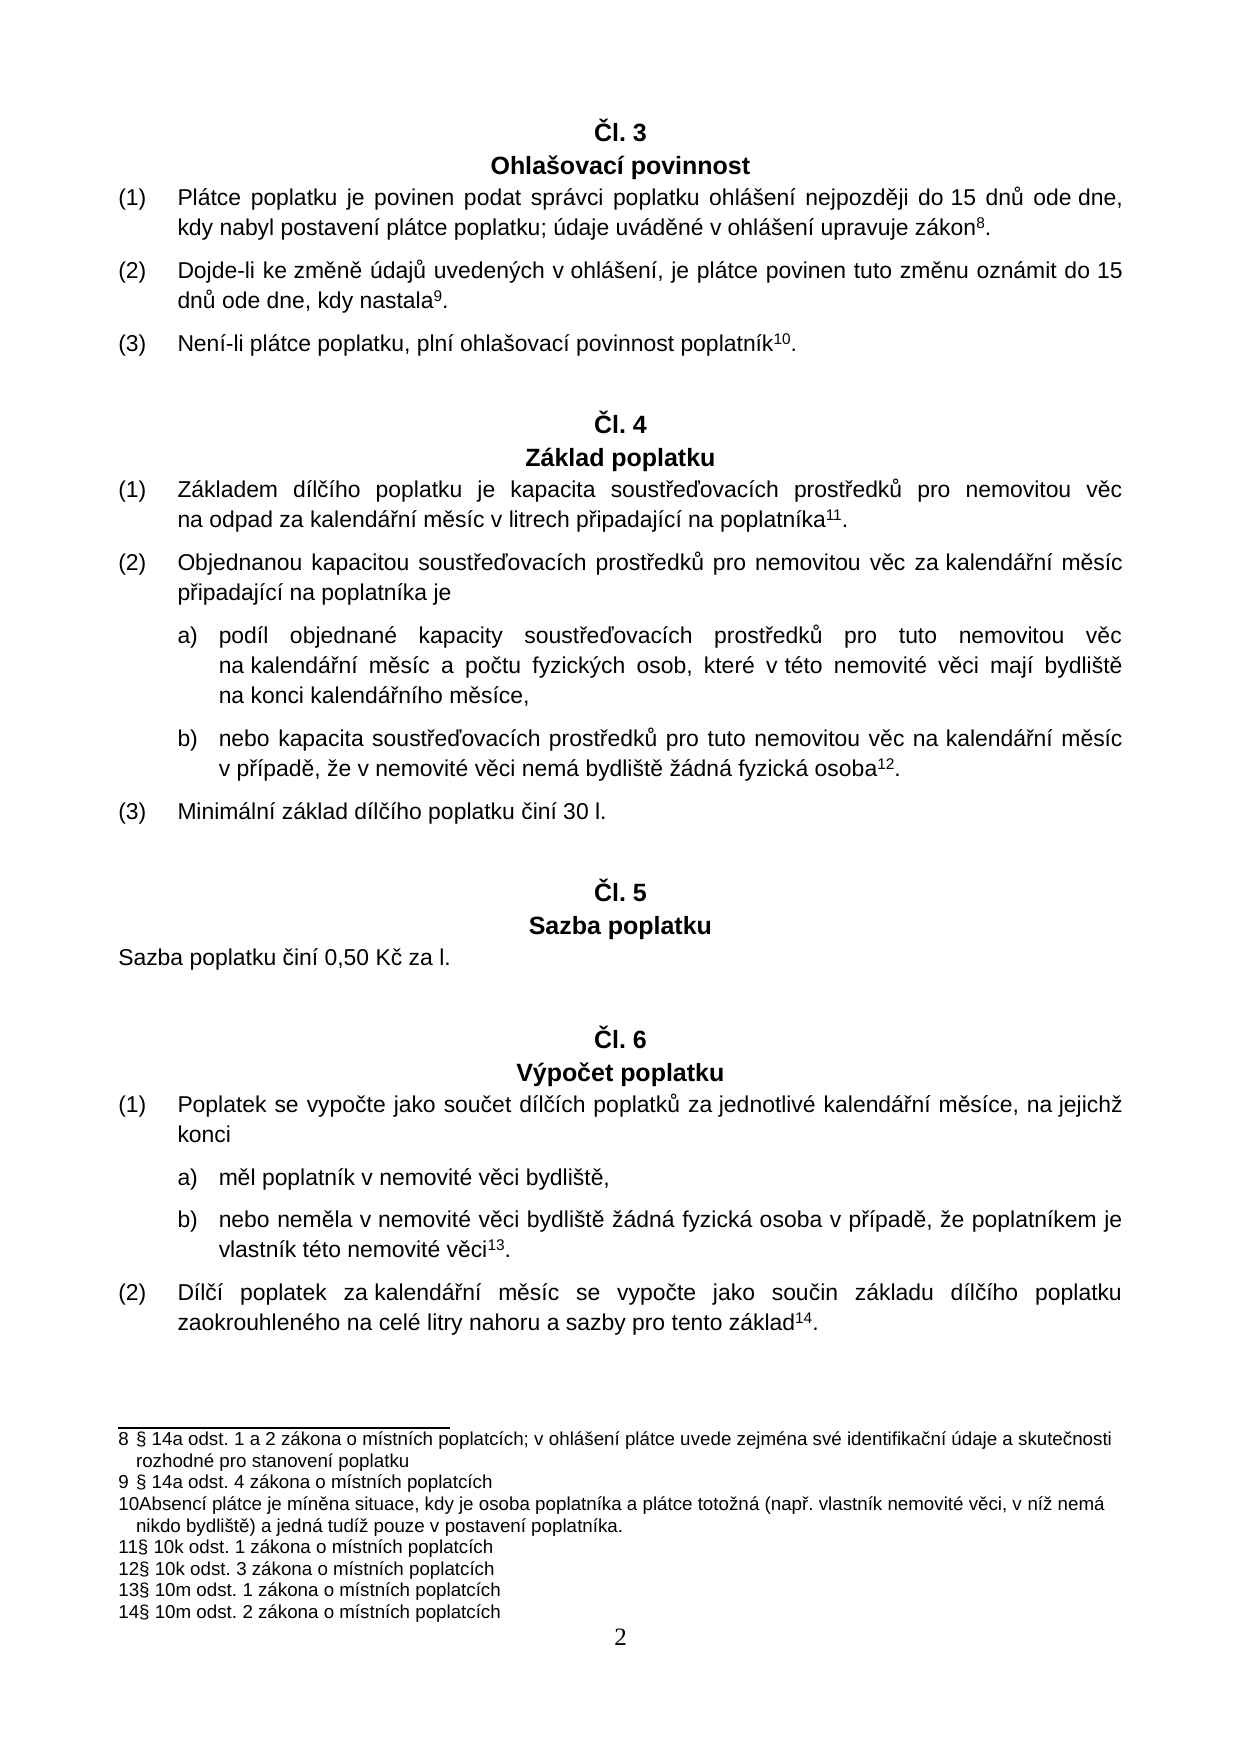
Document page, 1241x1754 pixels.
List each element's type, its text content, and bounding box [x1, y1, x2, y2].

list měl poplatník v nemovité věci bydliště, [177, 1163, 1122, 1190]
subtitle Čl. 5 Sazba poplatku [118, 878, 1122, 940]
text Sazba poplatku činí 0,50 Kč za l. [118, 944, 1122, 971]
list § 14a odst. 4 zákona o místních poplatcích [118, 1471, 1122, 1493]
list podíl objednané kapacity soustřeďovacích prostředků pro tuto nemovitou věc na kalendářní měsíc a počtu fyzických osob, které v této nemovité věci mají bydliště na konci kalendářního měsíce, [177, 622, 1122, 709]
list nebo neměla v nemovité věci bydliště žádná fyzická osoba v případě, že poplatníkem je vlastník této nemovité věci. [177, 1206, 1122, 1263]
list § 14a odst. 1 a 2 zákona o místních poplatcích; v ohlášení plátce uvede zejména své identifikační údaje a skutečnosti rozhodné pro stanovení poplatku [118, 1428, 1122, 1471]
list Minimální základ dílčího poplatku činí 30 l. [118, 798, 1122, 824]
list Absencí plátce je míněna situace, kdy je osoba poplatníka a plátce totožná (např. vlastník nemovité věci, v níž nemá nikdo bydliště) a jedná tudíž pouze v postavení poplatníka. [118, 1493, 1122, 1536]
list Objednanou kapacitou soustřeďovacích prostředků pro nemovitou věc za kalendářní měsíc připadající na poplatníka je [118, 549, 1122, 606]
list Poplatek se vypočte jako součet dílčích poplatků za jednotlivé kalendářní měsíce, na jejichž konci [118, 1091, 1122, 1147]
list Dílčí poplatek za kalendářní měsíc se vypočte jako součin základu dílčího poplatku zaokrouhleného na celé litry nahoru a sazby pro tento základ. [118, 1279, 1122, 1336]
list Není-li plátce poplatku, plní ohlašovací povinnost poplatník. [118, 330, 1122, 356]
list § 10k odst. 3 zákona o místních poplatcích [118, 1558, 1122, 1579]
list Základem dílčího poplatku je kapacita soustřeďovacích prostředků pro nemovitou věc na odpad za kalendářní měsíc v litrech připadající na poplatníka. [118, 476, 1122, 533]
subtitle Čl. 4 Základ poplatku [118, 410, 1122, 472]
list § 10m odst. 1 zákona o místních poplatcích [118, 1579, 1122, 1601]
list § 10k odst. 1 zákona o místních poplatcích [118, 1536, 1122, 1558]
list § 10m odst. 2 zákona o místních poplatcích [118, 1601, 1122, 1622]
subtitle Čl. 6 Výpočet poplatku [118, 1024, 1122, 1086]
subtitle Čl. 3 Ohlašovací povinnost [118, 118, 1122, 180]
list Plátce poplatku je povinen podat správci poplatku ohlášení nejpozději do 15 dnů ode dne, kdy nabyl postavení plátce poplatku; údaje uváděné v ohlášení upravuje zákon. [118, 184, 1122, 241]
list nebo kapacita soustřeďovacích prostředků pro tuto nemovitou věc na kalendářní měsíc v případě, že v nemovité věci nemá bydliště žádná fyzická osoba. [177, 725, 1122, 782]
list Dojde-li ke změně údajů uvedených v ohlášení, je plátce povinen tuto změnu oznámit do 15 dnů ode dne, kdy nastala. [118, 257, 1122, 314]
